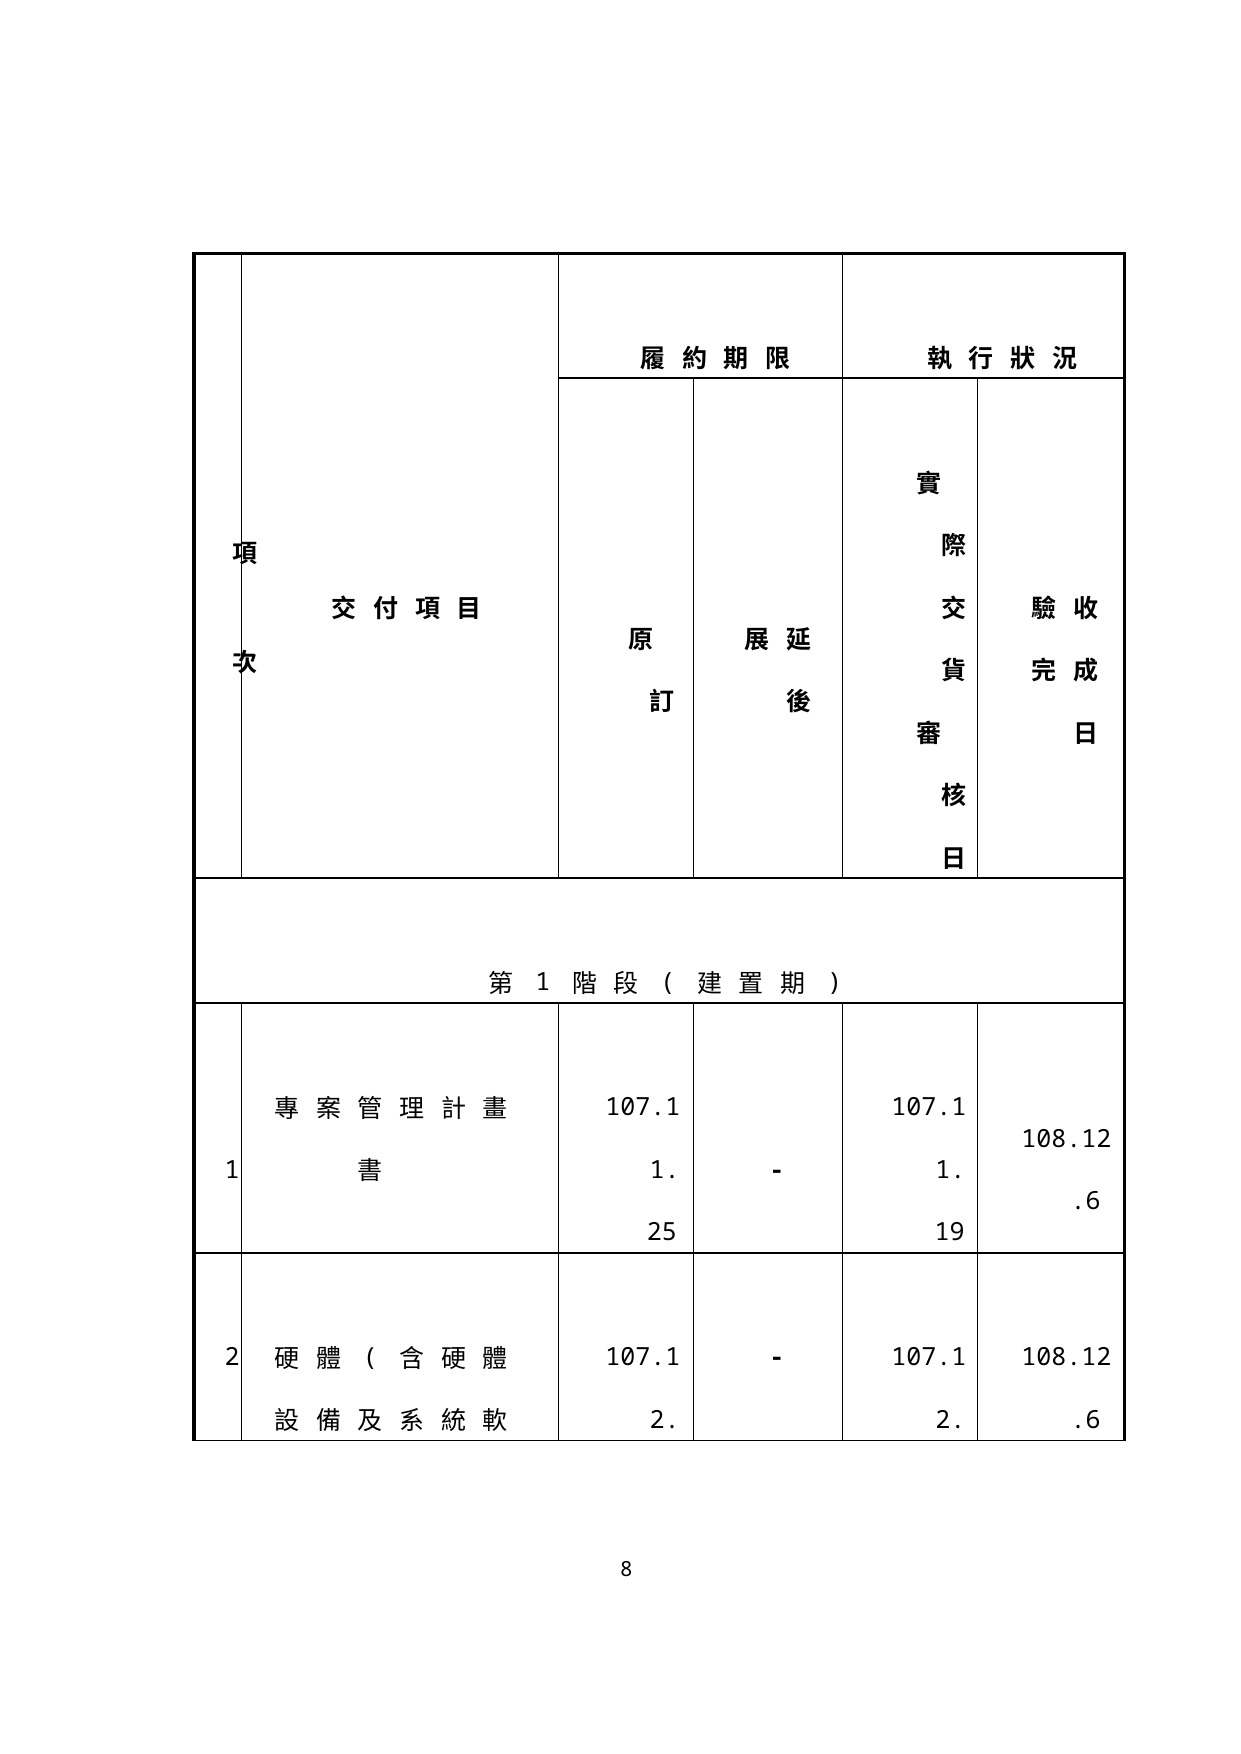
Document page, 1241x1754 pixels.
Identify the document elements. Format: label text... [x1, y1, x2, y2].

table_cell 驗收 完成日 [978, 379, 1123, 877]
table_cell 展延後 [694, 379, 842, 877]
table_cell 第1階段(建置期) [196, 879, 1123, 1002]
table_cell 專案管理計畫書 [242, 1004, 558, 1252]
table_cell 原訂 [559, 379, 693, 877]
table_cell 硬體(含硬體設備及系統軟 [242, 1254, 558, 1439]
table_cell 108.12.6 [978, 1254, 1123, 1439]
table_cell 107.12. [843, 1254, 977, 1439]
table_cell - [694, 1004, 842, 1252]
table_cell 108.12.6 [978, 1004, 1123, 1252]
table_header 項 次 [196, 255, 241, 877]
table_header 履約期限 [559, 255, 842, 377]
table_cell 實際交貨 審核日 [843, 379, 977, 877]
table_header 交付項目 [242, 255, 558, 877]
table_cell 2 [196, 1254, 241, 1439]
table_cell - [694, 1254, 842, 1439]
table_cell 1 [196, 1004, 241, 1252]
table_cell 107.11.19 [843, 1004, 977, 1252]
table_cell 107.12. [559, 1254, 693, 1439]
table_cell 107.11.25 [559, 1004, 693, 1252]
table_header 執行狀況 [843, 255, 1123, 377]
